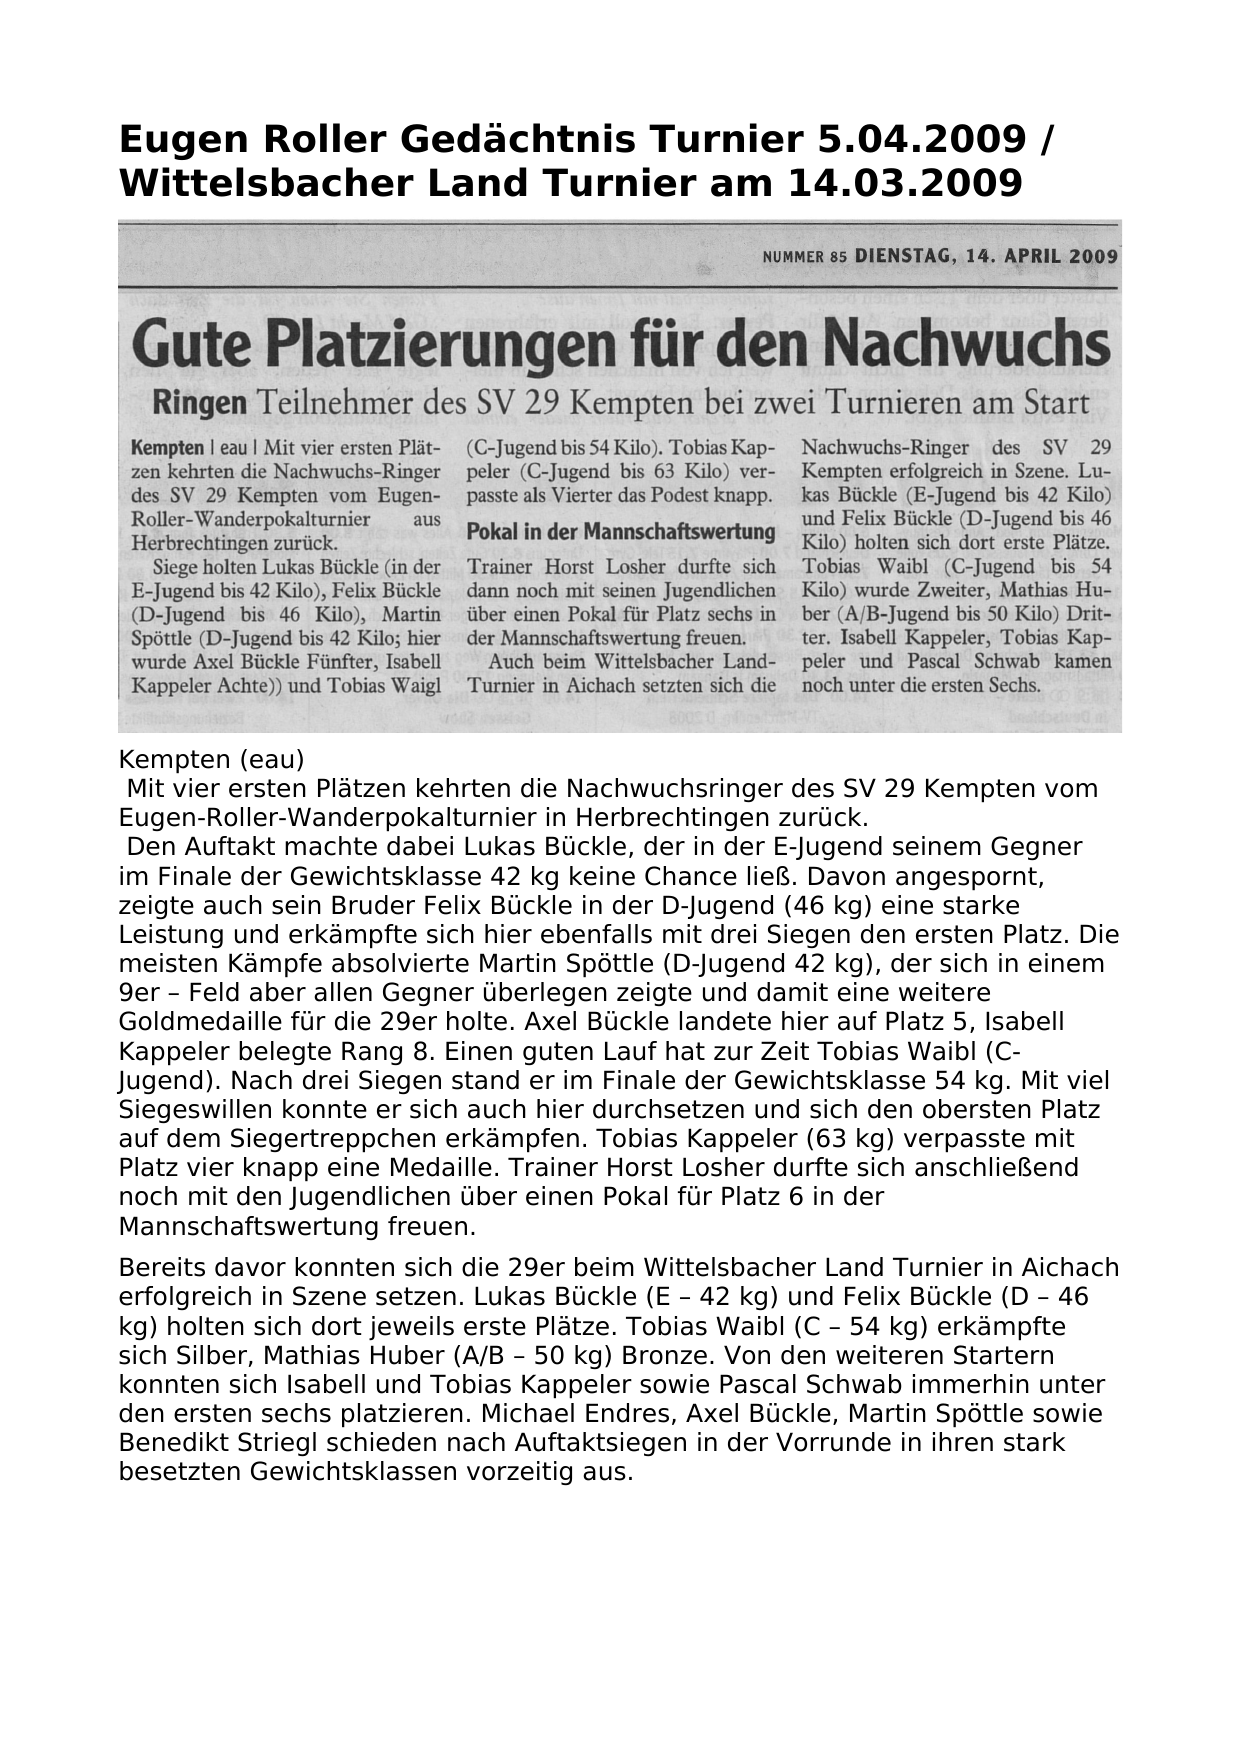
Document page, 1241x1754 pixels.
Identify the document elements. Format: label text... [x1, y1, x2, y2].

subtitle Eugen Roller Gedächtnis Turnier 5.04.2009 / Wittelsbacher Land Turnier am 14.03.2009 [118, 118, 1122, 205]
text Bereits davor konnten sich die 29er beim Wittelsbacher Land Turnier in Aichach erfolgreich in Szene setzen. Lukas Bückle (E – 42 kg) und Felix Bückle (D – 46 kg) holten sich dort jeweils erste Plätze. Tobias Waibl (C – 54 kg) erkämpfte sich Silber, Mathias Huber (A/B – 50 kg) Bronze. Von den weiteren Startern konnten sich Isabell und Tobias Kappeler sowie Pascal Schwab immerhin unter den ersten sechs platzieren. Michael Endres, Axel Bückle, Martin Spöttle sowie Benedikt Striegl schieden nach Auftaktsiegen in der Vorrunde in ihren stark besetzten Gewichtsklassen vorzeitig aus. [118, 1253, 1122, 1487]
text Kempten (eau) Mit vier ersten Plätzen kehrten die Nachwuchsringer des SV 29 Kempten vom Eugen-Roller-Wanderpokalturnier in Herbrechtingen zurück. Den Auftakt machte dabei Lukas Bückle, der in der E-Jugend seinem Gegner im Finale der Gewichtsklasse 42 kg keine Chance ließ. Davon angespornt, zeigte auch sein Bruder Felix Bückle in der D-Jugend (46 kg) eine starke Leistung und erkämpfte sich hier ebenfalls mit drei Siegen den ersten Platz. Die meisten Kämpfe absolvierte Martin Spöttle (D-Jugend 42 kg), der sich in einem 9er – Feld aber allen Gegner überlegen zeigte und damit eine weitere Goldmedaille für die 29er holte. Axel Bückle landete hier auf Platz 5, Isabell Kappeler belegte Rang 8. Einen guten Lauf hat zur Zeit Tobias Waibl (C-Jugend). Nach drei Siegen stand er im Finale der Gewichtsklasse 54 kg. Mit viel Siegeswillen konnte er sich auch hier durchsetzen und sich den obersten Platz auf dem Siegertreppchen erkämpfen. Tobias Kappeler (63 kg) verpasste mit Platz vier knapp eine Medaille. Trainer Horst Losher durfte sich anschließend noch mit den Jugendlichen über einen Pokal für Platz 6 in der Mannschaftswertung freuen. [118, 745, 1122, 1241]
picture [118, 217, 1123, 733]
